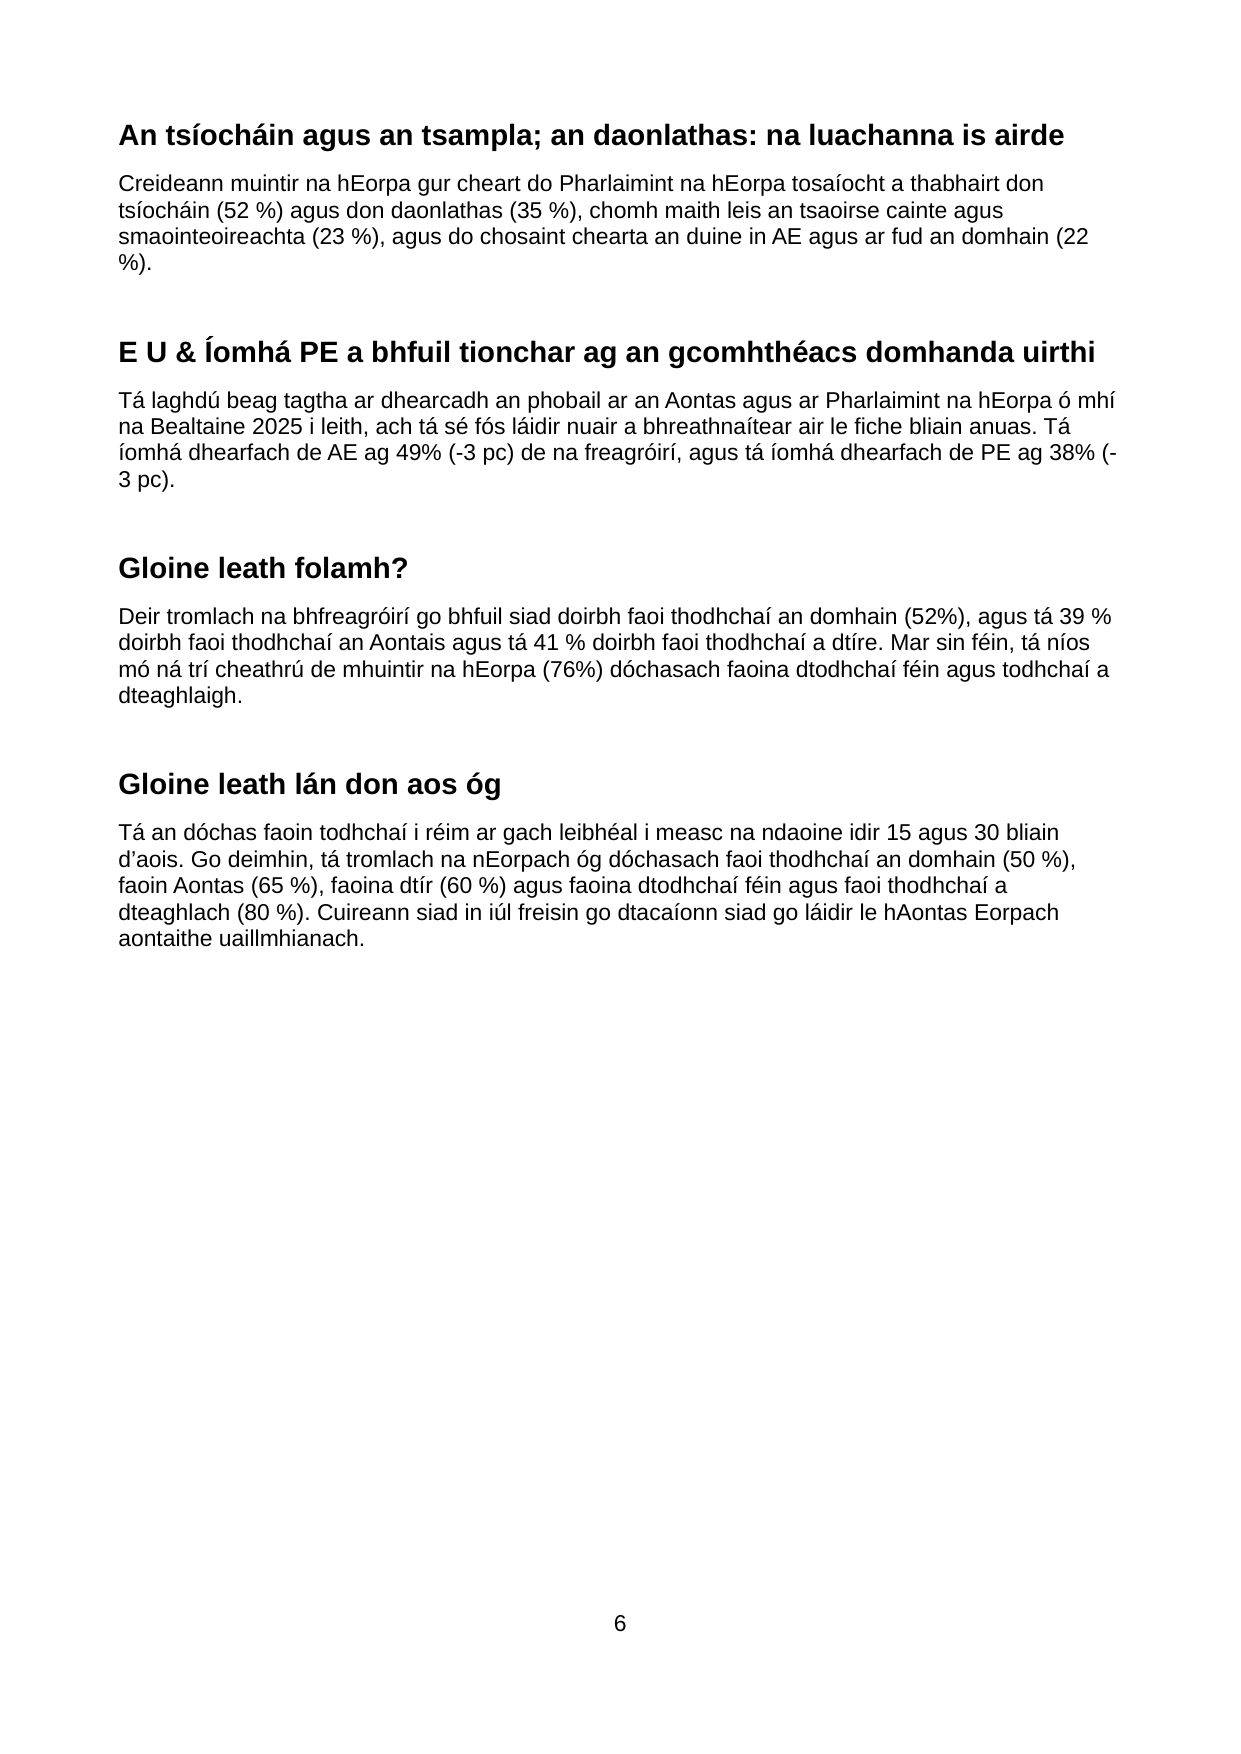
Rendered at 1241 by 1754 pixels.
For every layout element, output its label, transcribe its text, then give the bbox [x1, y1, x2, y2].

text Creideann muintir na hEorpa gur cheart do Pharlaimint na hEorpa tosaíocht a thabhairt don tsíocháin (52 %) agus don daonlathas (35 %), chomh maith leis an tsaoirse cainte agus smaointeoireachta (23 %), agus do chosaint chearta an duine in AE agus ar fud an domhain (22 %). [118, 170, 1122, 276]
text Tá laghdú beag tagtha ar dhearcadh an phobail ar an Aontas agus ar Pharlaimint na hEorpa ó mhí na Bealtaine 2025 i leith, ach tá sé fós láidir nuair a bhreathnaítear air le fiche bliain anuas. Tá íomhá dhearfach de AE ag 49% (-3 pc) de na freagróirí, agus tá íomhá dhearfach de PE ag 38% (-3 pc). [118, 387, 1122, 492]
subtitle Gloine leath folamh? [118, 551, 1122, 584]
text Tá an dóchas faoin todhchaí i réim ar gach leibhéal i measc na ndaoine idir 15 agus 30 bliain d’aois. Go deimhin, tá tromlach na nEorpach óg dóchasach faoi thodhchaí an domhain (50 %), faoin Aontas (65 %), faoina dtír (60 %) agus faoina dtodhchaí féin agus faoi thodhchaí a dteaghlach (80 %). Cuireann siad in iúl freisin go dtacaíonn siad go láidir le hAontas Eorpach aontaithe uaillmhianach. [118, 819, 1122, 951]
text Deir tromlach na bhfreagróirí go bhfuil siad doirbh faoi thodhchaí an domhain (52%), agus tá 39 % doirbh faoi thodhchaí an Aontais agus tá 41 % doirbh faoi thodhchaí a dtíre. Mar sin féin, tá níos mó ná trí cheathrú de mhuintir na hEorpa (76%) dóchasach faoina dtodhchaí féin agus todhchaí a dteaghlaigh. [118, 603, 1122, 708]
subtitle Gloine leath lán don aos óg [118, 767, 1122, 801]
subtitle An tsíocháin agus an tsampla; an daonlathas: na luachanna is airde [118, 118, 1122, 152]
subtitle E U & Íomhá PE a bhfuil tionchar ag an gcomhthéacs domhanda uirthi [118, 334, 1122, 368]
